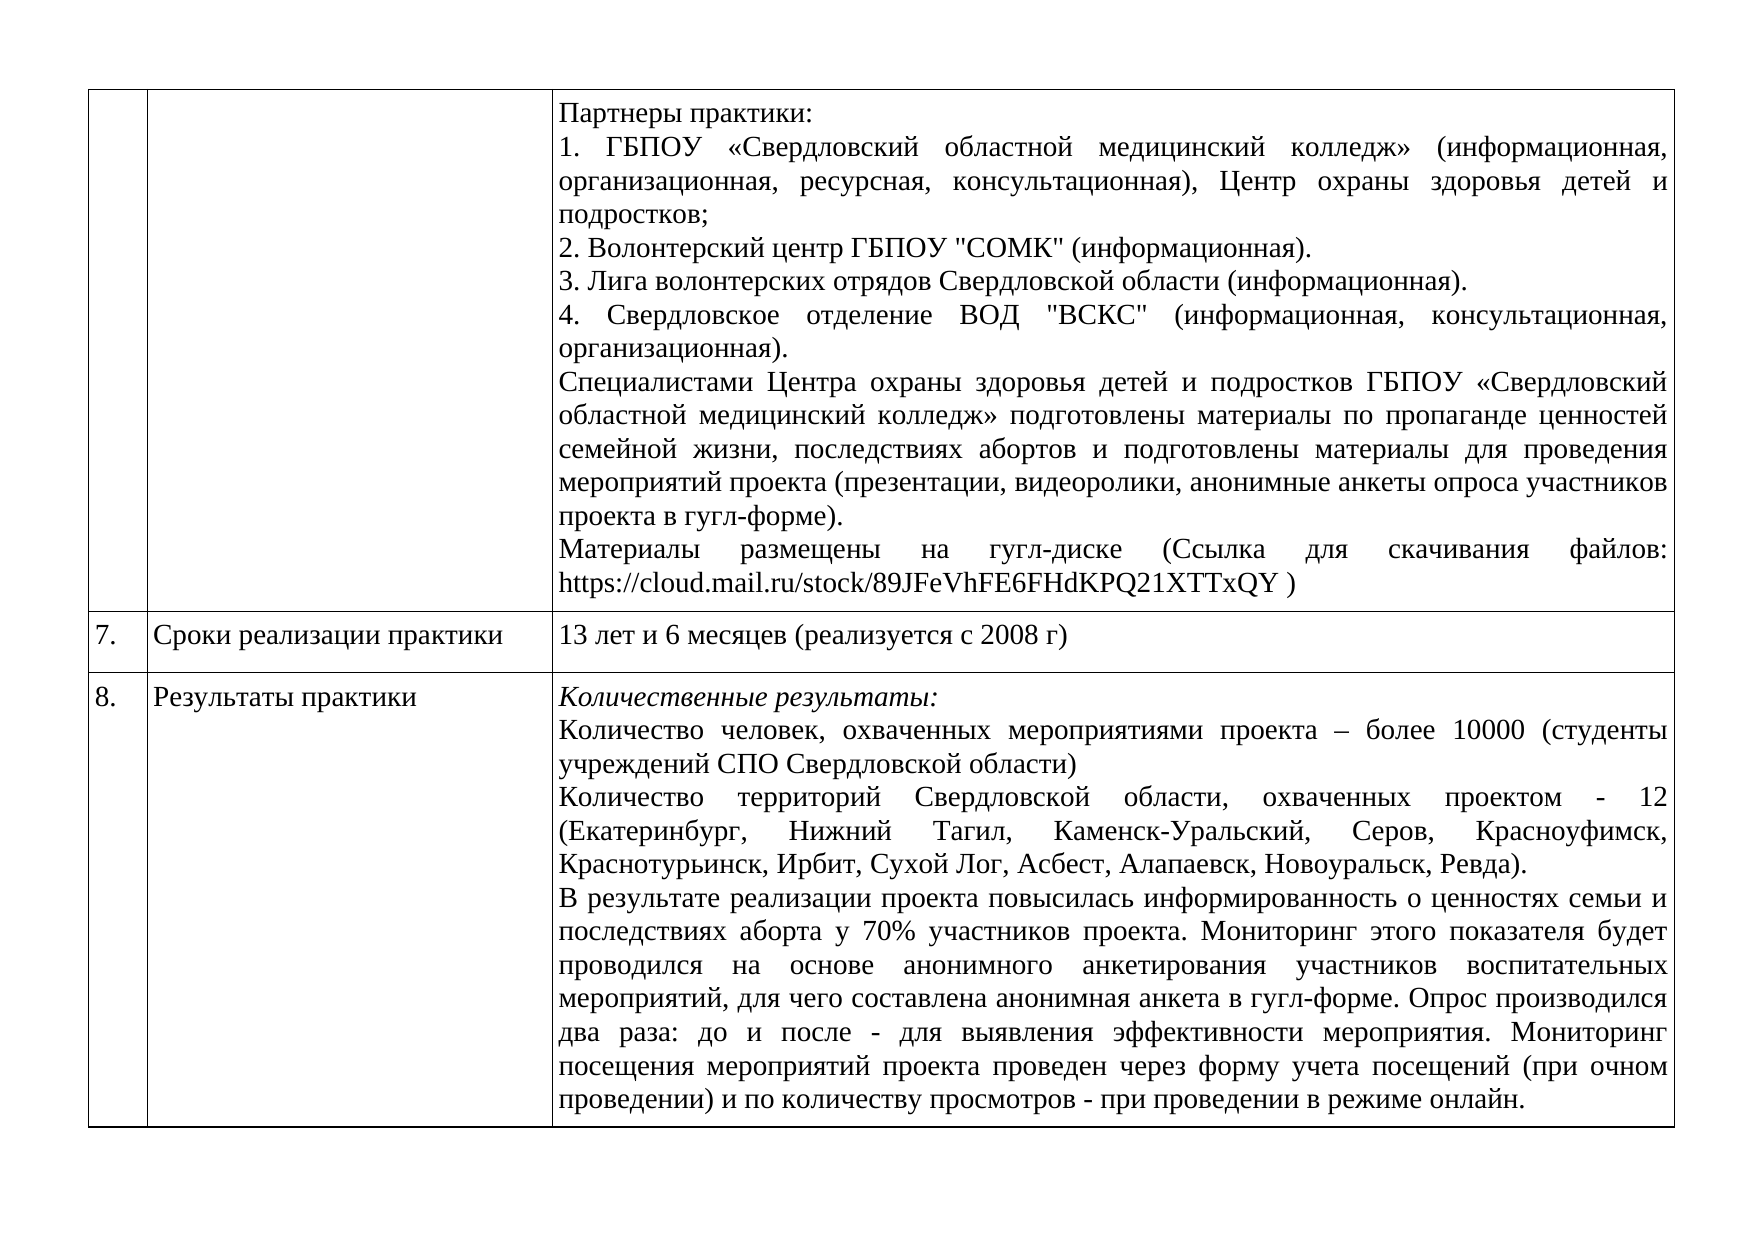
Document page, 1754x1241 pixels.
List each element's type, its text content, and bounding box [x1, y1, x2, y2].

table_cell Партнеры практики: 1. ГБПОУ «Свердловский областной медицинский колледж» (информационная, организационная, ресурсная, консультационная), Центр охраны здоровья детей и подростков; 2. Волонтерский центр ГБПОУ "СОМК" (информационная). 3. Лига волонтерских отрядов Свердловской области (информационная). 4. Свердловское отделение ВОД "ВСКС" (информационная, консультационная, организационная). Специалистами Центра охраны здоровья детей и подростков ГБПОУ «Свердловский областной медицинский колледж» подготовлены материалы по пропаганде ценностей семейной жизни, последствиях абортов и подготовлены материалы для проведения мероприятий проекта (презентации, видеоролики, анонимные анкеты опроса участников проекта в гугл-форме). Материалы размещены на гугл-диске (Ссылка для скачивания файлов: https://cloud.mail.ru/stock/89JFeVhFE6FHdKPQ21XTTxQY ) [553, 90, 1674, 611]
table_cell [89, 90, 147, 611]
table_cell 13 лет и 6 месяцев (реализуется с 2008 г) [553, 612, 1674, 672]
table_cell Сроки реализации практики [148, 612, 552, 672]
table_cell 8. [89, 673, 147, 1126]
table_cell Результаты практики [148, 673, 552, 1126]
table_cell 7. [89, 612, 147, 672]
table_cell Количественные результаты: Количество человек, охваченных мероприятиями проекта – более 10000 (студенты учреждений СПО Свердловской области) Количество территорий Свердловской области, охваченных проектом - 12 (Екатеринбург, Нижний Тагил, Каменск-Уральский, Серов, Красноуфимск, Краснотурьинск, Ирбит, Сухой Лог, Асбест, Алапаевск, Новоуральск, Ревда). В результате реализации проекта повысилась информированность о ценностях семьи и последствиях аборта у 70% участников проекта. Мониторинг этого показателя будет проводился на основе анонимного анкетирования участников воспитательных мероприятий, для чего составлена анонимная анкета в гугл-форме. Опрос производился два раза: до и после - для выявления эффективности мероприятия. Мониторинг посещения мероприятий проекта проведен через форму учета посещений (при очном проведении) и по количеству просмотров - при проведении в режиме онлайн. [553, 673, 1674, 1126]
table_cell [148, 90, 552, 611]
